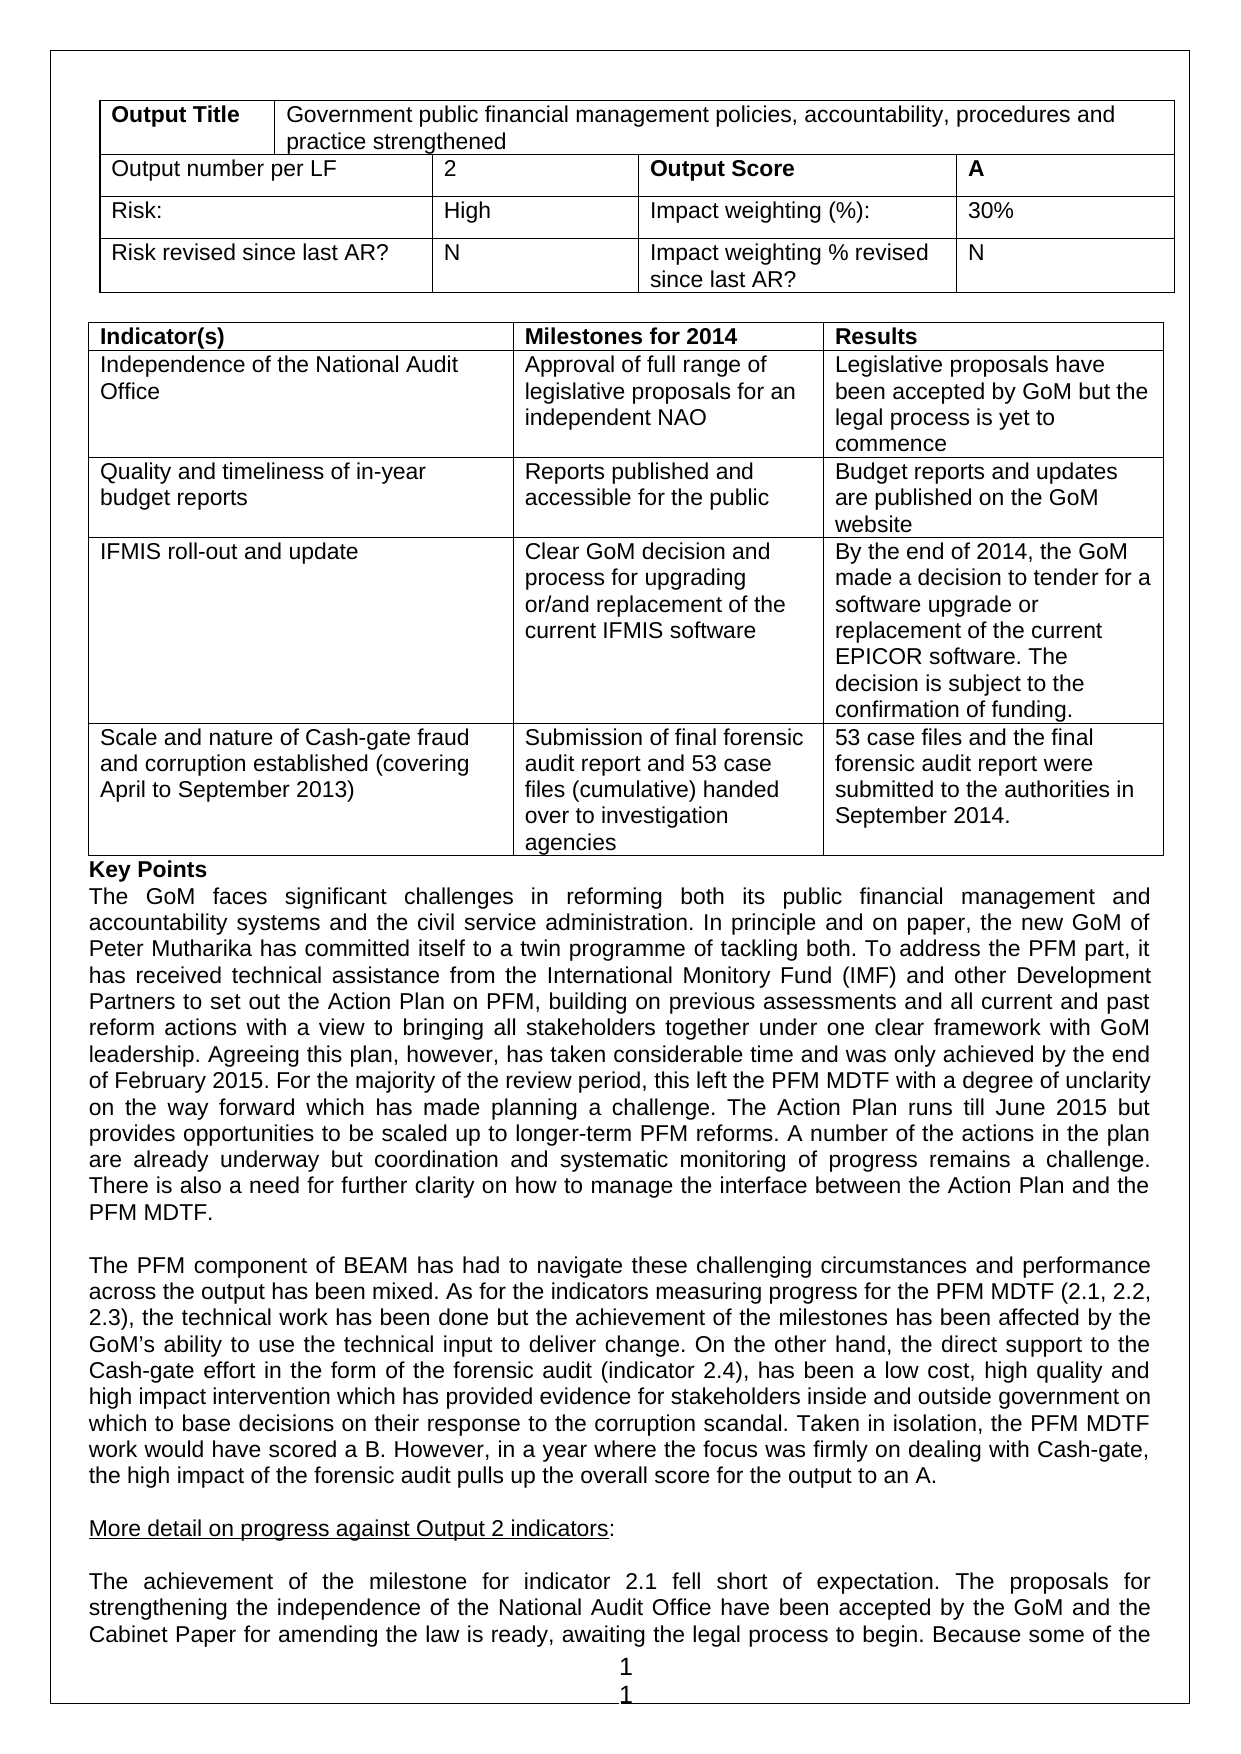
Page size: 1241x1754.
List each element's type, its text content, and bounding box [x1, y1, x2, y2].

table_cell Scale and nature of Cash-gate fraud and corruption established (covering April to September 2013) [89, 724, 513, 855]
table_cell Output number per LF [101, 155, 432, 196]
table_cell Budget reports and updates are published on the GoM website [824, 458, 1163, 537]
table_cell 2 [433, 155, 638, 196]
table_cell Independence of the National Audit Office [89, 351, 513, 457]
table_header Government public financial management policies, accountability, procedures and practice strengthened [275, 101, 1174, 154]
table_cell 30% [957, 197, 1174, 238]
table_cell By the end of 2014, the GoM made a decision to tender for a software upgrade or replacement of the current EPICOR software. The decision is subject to the confirmation of funding. [824, 538, 1163, 722]
text Key Points [89, 856, 1152, 883]
text The GoM faces significant challenges in reforming both its public financial management and accountability systems and the civil service administration. In principle and on paper, the new GoM of Peter Mutharika has committed itself to a twin programme of tackling both. To address the PFM part, it has received technical assistance from the International Monitory Fund (IMF) and other Development Partners to set out the Action Plan on PFM, building on previous assessments and all current and past reform actions with a view to bringing all stakeholders together under one clear framework with GoM leadership. Agreeing this plan, however, has taken considerable time and was only achieved by the end of February 2015. For the majority of the review period, this left the PFM MDTF with a degree of unclarity on the way forward which has made planning a challenge. The Action Plan runs till June 2015 but provides opportunities to be scaled up to longer-term PFM reforms. A number of the actions in the plan are already underway but coordination and systematic monitoring of progress remains a challenge. There is also a need for further clarity on how to manage the interface between the Action Plan and the PFM MDTF. [89, 883, 1152, 1225]
table_cell Reports published and accessible for the public [514, 458, 823, 537]
table_cell N [433, 239, 638, 292]
table_cell Impact weighting (%): [639, 197, 956, 238]
table_cell N [957, 239, 1174, 292]
text The PFM component of BEAM has had to navigate these challenging circumstances and performance across the output has been mixed. As for the indicators measuring progress for the PFM MDTF (2.1, 2.2, 2.3), the technical work has been done but the achievement of the milestones has been affected by the GoM’s ability to use the technical input to deliver change. On the other hand, the direct support to the Cash-gate effort in the form of the forensic audit (indicator 2.4), has been a low cost, high quality and high impact intervention which has provided evidence for stakeholders inside and outside government on which to base decisions on their response to the corruption scandal. Taken in isolation, the PFM MDTF work would have scored a B. However, in a year where the focus was firmly on dealing with Cash-gate, the high impact of the forensic audit pulls up the overall score for the output to an A. [89, 1252, 1152, 1489]
table_header Output Title [101, 101, 274, 154]
table_header Indicator(s) [89, 323, 513, 350]
table_cell Output Score [639, 155, 956, 196]
table_cell IFMIS roll-out and update [89, 538, 513, 722]
table_cell High [433, 197, 638, 238]
table_cell A [957, 155, 1174, 196]
table_cell Legislative proposals have been accepted by GoM but the legal process is yet to commence [824, 351, 1163, 457]
table_cell Submission of final forensic audit report and 53 case files (cumulative) handed over to investigation agencies [514, 724, 823, 855]
table_cell Approval of full range of legislative proposals for an independent NAO [514, 351, 823, 457]
table_cell Impact weighting % revised since last AR? [639, 239, 956, 292]
table_header Milestones for 2014 [514, 323, 823, 350]
table_header Results [824, 323, 1163, 350]
text The achievement of the milestone for indicator 2.1 fell short of expectation. The proposals for strengthening the independence of the National Audit Office have been accepted by the GoM and the Cabinet Paper for amending the law is ready, awaiting the legal process to begin. Because some of the [89, 1568, 1152, 1647]
table_cell Risk: [101, 197, 432, 238]
table_cell Quality and timeliness of in-year budget reports [89, 458, 513, 537]
table_cell Clear GoM decision and process for upgrading or/and replacement of the current IFMIS software [514, 538, 823, 722]
text More detail on progress against Output 2 indicators: [89, 1515, 1152, 1541]
table_cell 53 case files and the final forensic audit report were submitted to the authorities in September 2014. [824, 724, 1163, 855]
table_cell Risk revised since last AR? [101, 239, 432, 292]
